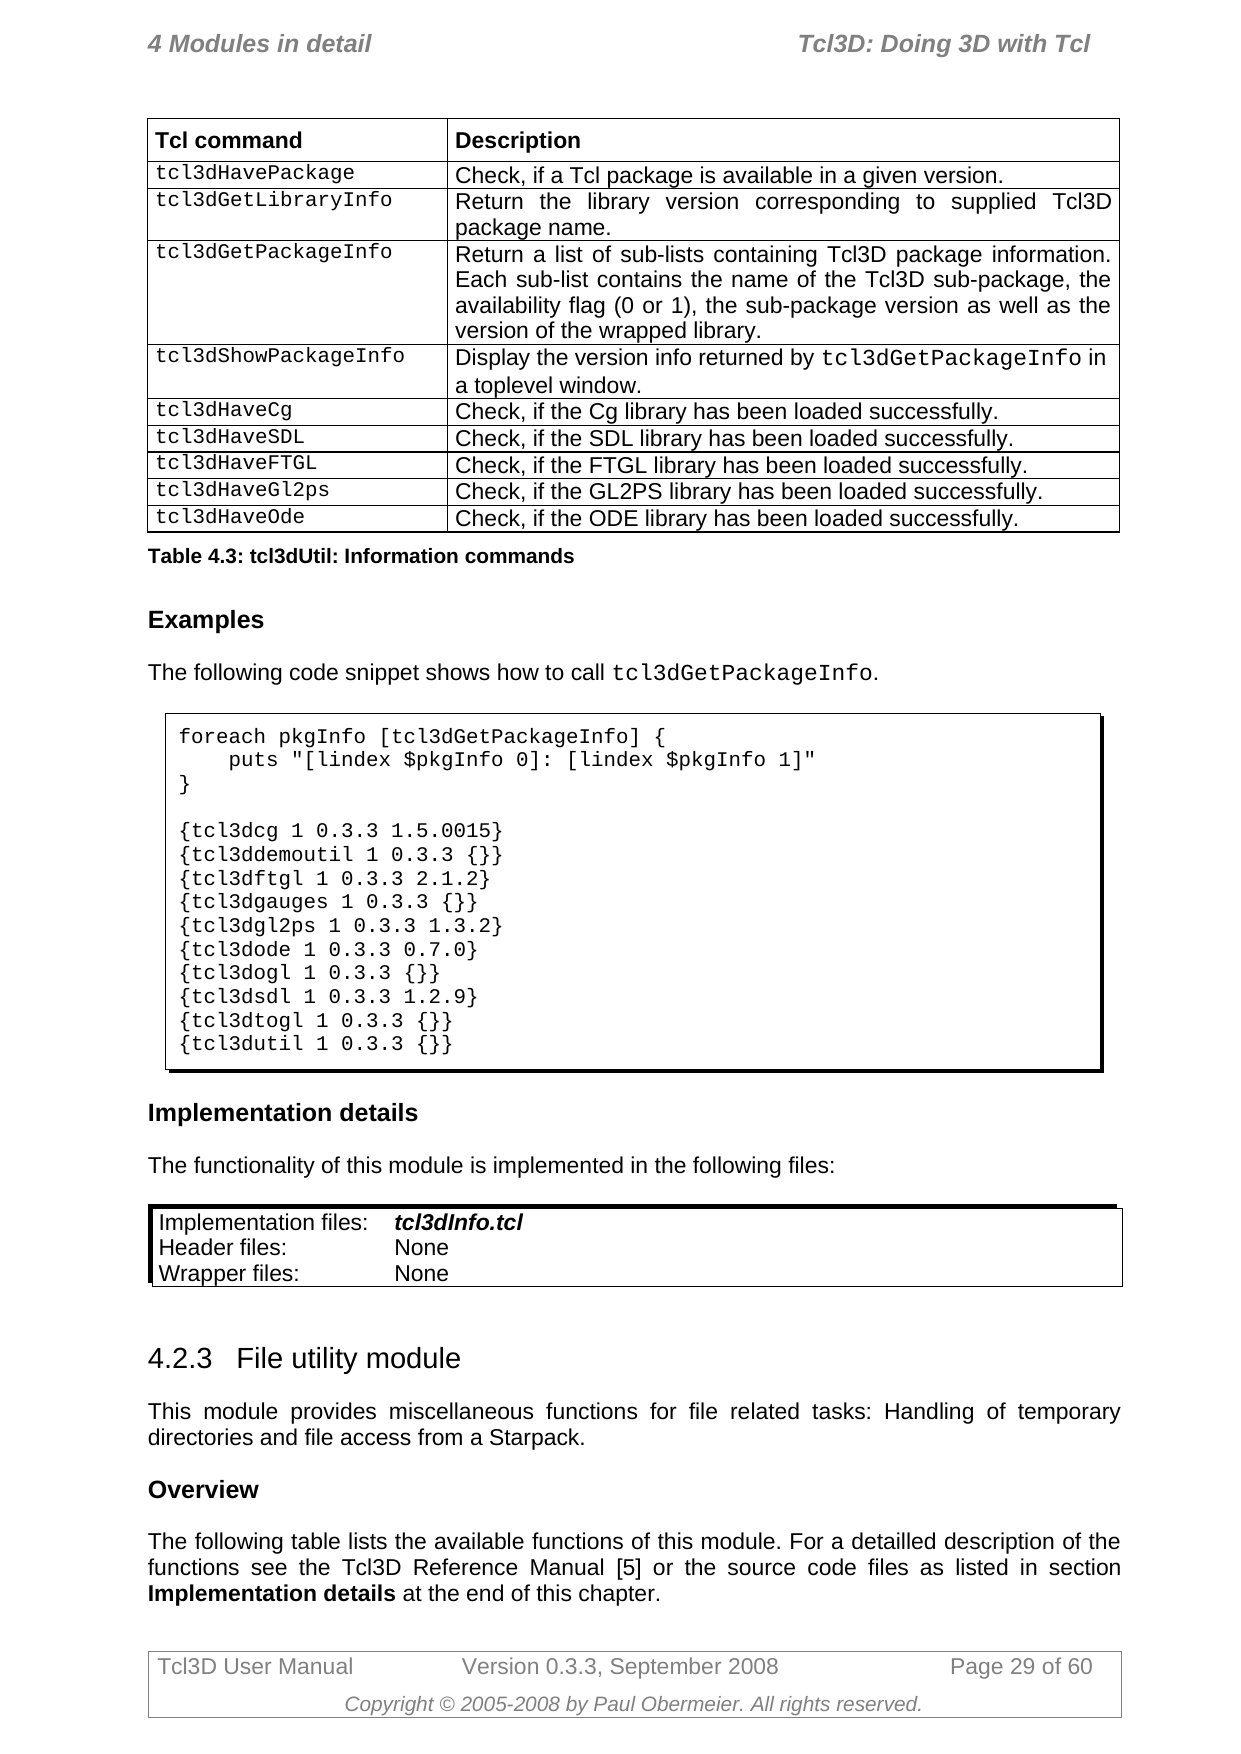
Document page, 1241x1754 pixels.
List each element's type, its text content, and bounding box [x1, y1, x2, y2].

table_cell Header files: [153, 1235, 388, 1261]
table_cell tcl3dHaveFTGL [148, 453, 447, 478]
table_cell tcl3dGetPackageInfo [148, 241, 447, 344]
table_cell Check, if the FTGL library has been loaded successfully. [448, 453, 1119, 478]
table_cell Check, if the GL2PS library has been loaded successfully. [448, 479, 1119, 505]
text This module provides miscellaneous functions for file related tasks: Handling of temporary directories and file access from a Starpack. [148, 1399, 1122, 1450]
text {tcl3dftgl 1 0.3.3 2.1.2} [166, 855, 1100, 878]
table_cell tcl3dShowPackageInfo [148, 345, 447, 398]
text {tcl3dutil 1 0.3.3 {}} [166, 1020, 1100, 1069]
table_cell Check, if the Cg library has been loaded successfully. [448, 399, 1119, 425]
table_cell tcl3dHaveSDL [148, 426, 447, 451]
text {tcl3dsdl 1 0.3.3 1.2.9} [166, 973, 1100, 997]
text {tcl3dode 1 0.3.3 0.7.0} [166, 926, 1100, 949]
text The functionality of this module is implemented in the following files: [148, 1152, 1122, 1178]
table_cell tcl3dHaveCg [148, 399, 447, 425]
text {tcl3dgauges 1 0.3.3 {}} [166, 878, 1100, 902]
table_cell tcl3dHavePackage [148, 162, 447, 188]
table_cell Check, if the SDL library has been loaded successfully. [448, 426, 1119, 451]
table_header Tcl command [148, 119, 447, 161]
table_cell tcl3dHaveGl2ps [148, 479, 447, 505]
text } [166, 760, 1100, 797]
table_header Implementation files: [153, 1209, 388, 1235]
subtitle File utility module [148, 1342, 1057, 1375]
table_cell Return a list of sub-lists containing Tcl3D package information. Each sub-list contains the name of the Tcl3D sub-package, the availability flag (0 or 1), the sub-package version as well as the version of the wrapped library. [448, 241, 1119, 344]
text {tcl3dgl2ps 1 0.3.3 1.3.2} [166, 902, 1100, 926]
text {tcl3dtogl 1 0.3.3 {}} [166, 997, 1100, 1020]
table_cell Display the version info returned by tcl3dGetPackageInfo in a toplevel window. [448, 345, 1119, 398]
text Examples [148, 606, 1122, 634]
text {tcl3dogl 1 0.3.3 {}} [166, 949, 1100, 973]
text The following table lists the available functions of this module. For a detailled description of the functions see the Tcl3D Reference Manual [5] or the source code files as listed in section Implementation details at the end of this chapter. [148, 1529, 1122, 1606]
table_header tcl3dInfo.tcl [388, 1209, 1122, 1235]
table_cell None [388, 1235, 1122, 1261]
table_cell Wrapper files: [153, 1261, 388, 1286]
text The following code snippet shows how to call tcl3dGetPackageInfo. [148, 660, 1122, 687]
table_header Description [448, 119, 1119, 161]
text puts "[lindex $pkgInfo 0]: [lindex $pkgInfo 1]" [166, 737, 1100, 760]
table_cell Return the library version corresponding to supplied Tcl3D package name. [448, 189, 1119, 240]
text {tcl3ddemoutil 1 0.3.3 {}} [166, 831, 1100, 855]
text Table 4.3: tcl3dUtil: Information commands [148, 545, 1122, 568]
table_cell Check, if the ODE library has been loaded successfully. [448, 506, 1119, 531]
table_cell Check, if a Tcl package is available in a given version. [448, 162, 1119, 188]
text {tcl3dcg 1 0.3.3 1.5.0015} [166, 808, 1100, 831]
table_cell tcl3dGetLibraryInfo [148, 189, 447, 240]
text Overview [148, 1476, 1122, 1503]
table_cell None [388, 1261, 1122, 1286]
table_cell tcl3dHaveOde [148, 506, 447, 531]
text foreach pkgInfo [tcl3dGetPackageInfo] { [166, 714, 1100, 737]
text Implementation details [148, 1099, 1122, 1127]
